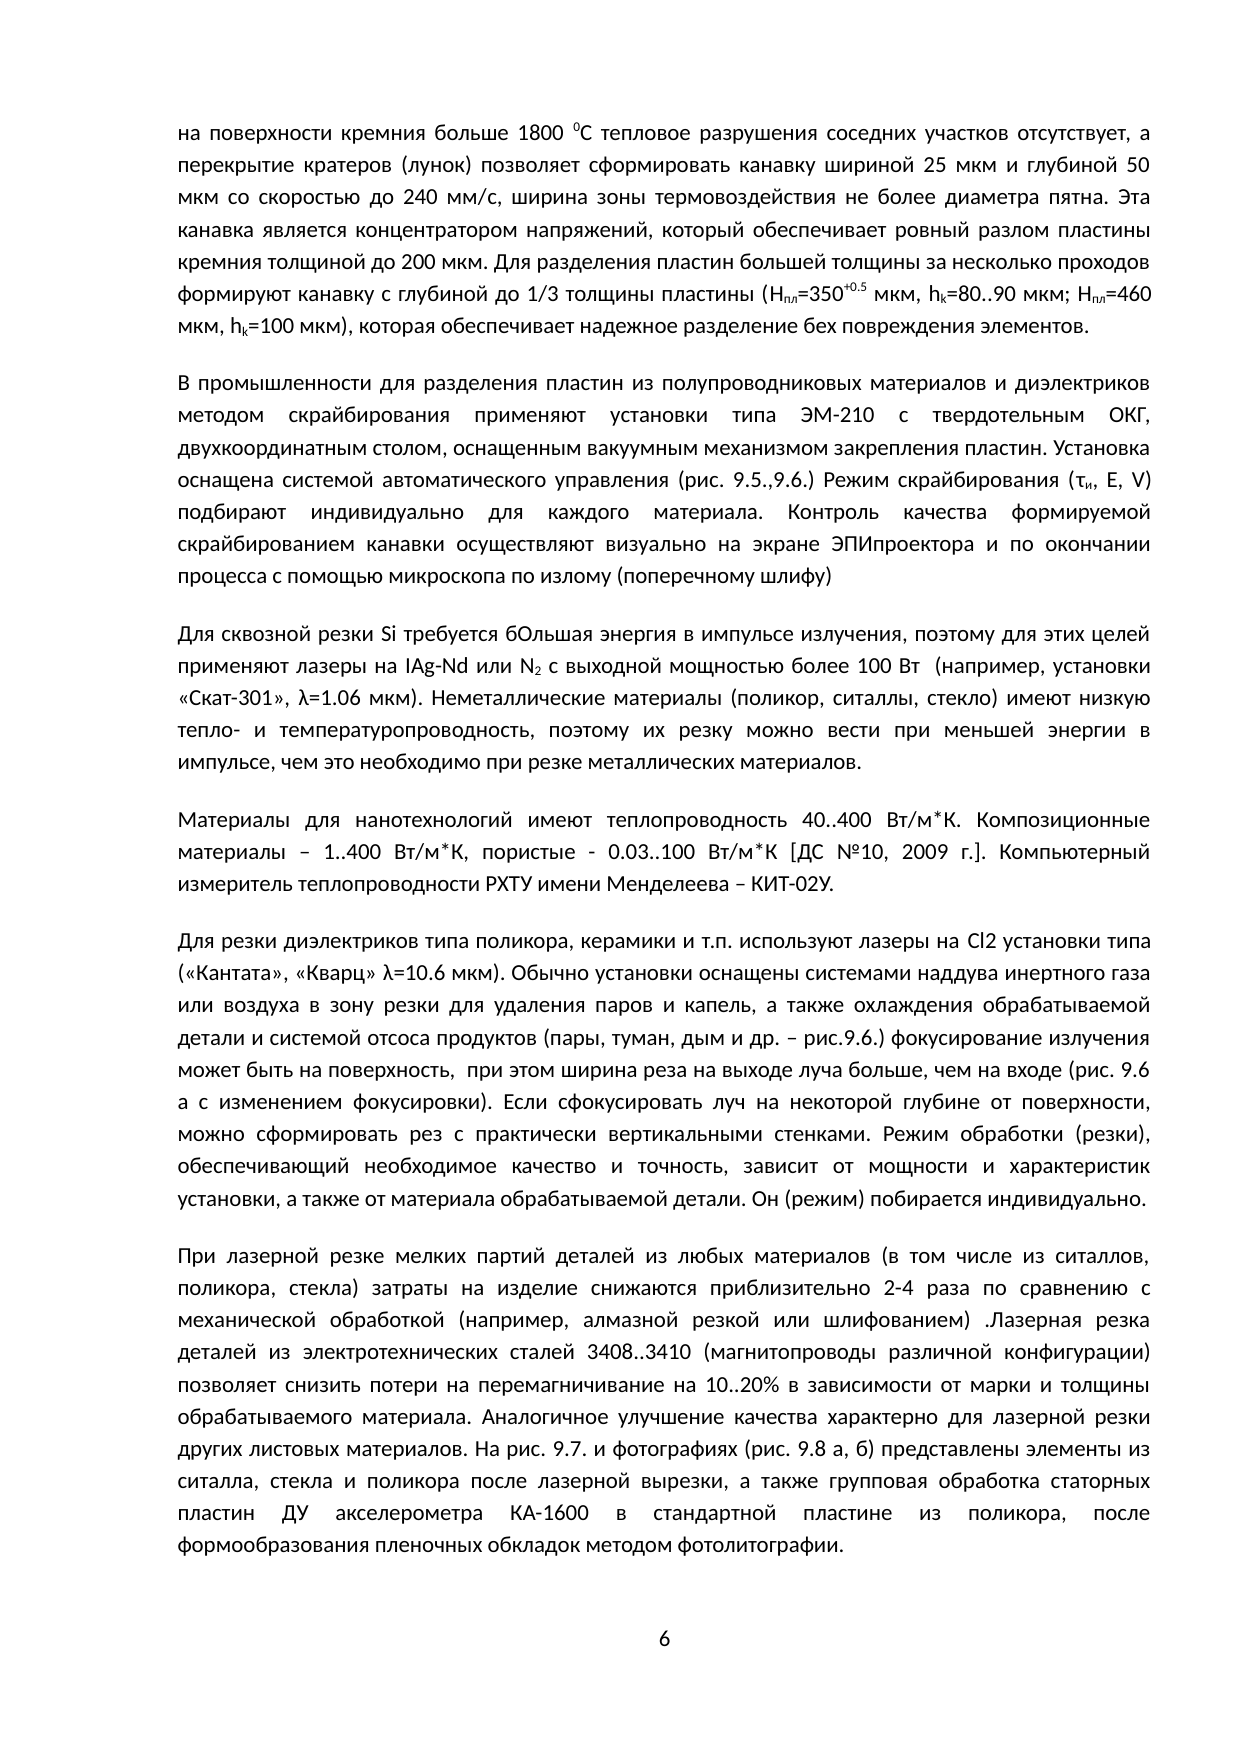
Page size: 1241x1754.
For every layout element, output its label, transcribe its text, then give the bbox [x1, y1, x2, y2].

text Материалы для нанотехнологий имеют теплопроводность 40..400 Вт/м*К. Композиционные материалы – 1..400 Вт/м*К, пористые - 0.03..100 Вт/м*К [ДС №10, 2009 г.]. Компьютерный измеритель теплопроводности РХТУ имени Менделеева – КИТ-02У. [177, 805, 1152, 897]
text При лазерной резке мелких партий деталей из любых материалов (в том числе из ситаллов, поликора, стекла) затраты на изделие снижаются приблизительно 2-4 раза по сравнению с механической обработкой (например, алмазной резкой или шлифованием) .Лазерная резка деталей из электротехнических сталей 3408..3410 (магнитопроводы различной конфигурации) позволяет снизить потери на перемагничивание на 10..20% в зависимости от марки и толщины обрабатываемого материала. Аналогичное улучшение качества характерно для лазерной резки других листовых материалов. На рис. 9.7. и фотографиях (рис. 9.8 а, б) представлены элементы из ситалла, стекла и поликора после лазерной вырезки, а также групповая обработка статорных пластин ДУ акселерометра КА-1600 в стандартной пластине из поликора, после формообразования пленочных обкладок методом фотолитографии. [177, 1241, 1152, 1559]
text Для сквозной резки Si требуется бОльшая энергия в импульсе излучения, поэтому для этих целей применяют лазеры на IAg-Nd или N2 с выходной мощностью более 100 Вт (например, установки «Скат-301», λ=1.06 мкм). Неметаллические материалы (поликор, ситаллы, стекло) имеют низкую тепло- и температуропроводность, поэтому их резку можно вести при меньшей энергии в импульсе, чем это необходимо при резке металлических материалов. [177, 619, 1152, 776]
text В промышленности для разделения пластин из полупроводниковых материалов и диэлектриков методом скрайбирования применяют установки типа ЭМ-210 с твердотельным ОКГ, двухкоординатным столом, оснащенным вакуумным механизмом закрепления пластин. Установка оснащена системой автоматического управления (рис. 9.5.,9.6.) Режим скрайбирования (τи, Е, V) подбирают индивидуально для каждого материала. Контроль качества формируемой скрайбированием канавки осуществляют визуально на экране ЭПИпроектора и по окончании процесса с помощью микроскопа по излому (поперечному шлифу) [177, 368, 1152, 589]
text на поверхности кремния больше 1800 0С тепловое разрушения соседних участков отсутствует, а перекрытие кратеров (лунок) позволяет сформировать канавку шириной 25 мкм и глубиной 50 мкм со скоростью до 240 мм/c, ширина зоны термовоздействия не более диаметра пятна. Эта канавка является концентратором напряжений, который обеспечивает ровный разлом пластины кремния толщиной до 200 мкм. Для разделения пластин большей толщины за несколько проходов формируют канавку с глубиной до 1/3 толщины пластины (Hпл=350+0.5 мкм, hk=80..90 мкм; Hпл=460 мкм, hk=100 мкм), которая обеспечивает надежное разделение бех повреждения элементов. [177, 118, 1152, 339]
text Для резки диэлектриков типа поликора, керамики и т.п. используют лазеры на Cl2 установки типа («Кантата», «Кварц» λ=10.6 мкм). Обычно установки оснащены системами наддува инертного газа или воздуха в зону резки для удаления паров и капель, а также охлаждения обрабатываемой детали и системой отсоса продуктов (пары, туман, дым и др. – рис.9.6.) фокусирование излучения может быть на поверхность, при этом ширина реза на выходе луча больше, чем на входе (рис. 9.6 а с изменением фокусировки). Если сфокусировать луч на некоторой глубине от поверхности, можно сформировать рез с практически вертикальными стенками. Режим обработки (резки), обеспечивающий необходимое качество и точность, зависит от мощности и характеристик установки, а также от материала обрабатываемой детали. Он (режим) побирается индивидуально. [177, 926, 1152, 1212]
